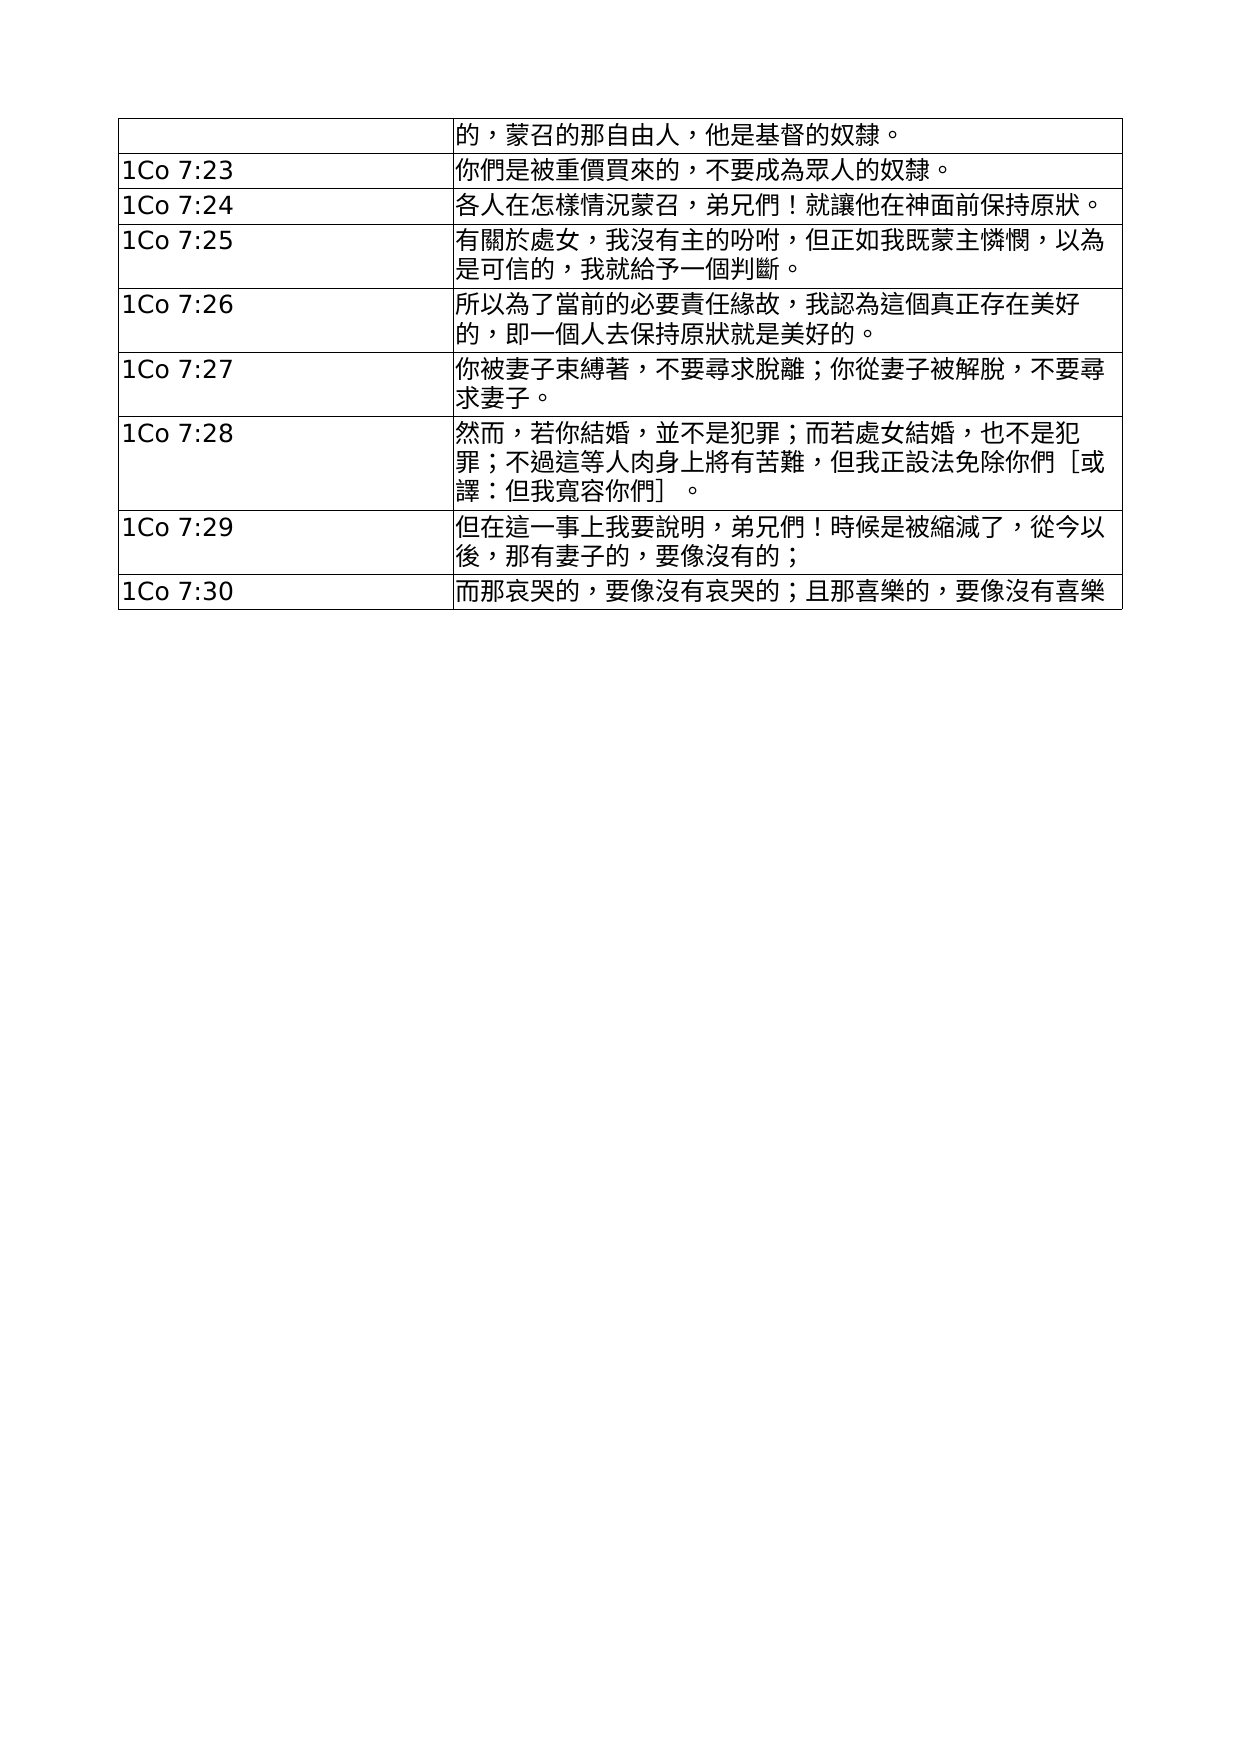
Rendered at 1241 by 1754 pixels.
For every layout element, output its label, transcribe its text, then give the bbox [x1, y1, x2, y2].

table_cell 1Co 7:26 [119, 289, 453, 352]
table_cell 1Co 7:27 [119, 353, 453, 416]
table_cell 但在這一事上我要說明，弟兄們！時候是被縮減了，從今以後，那有妻子的，要像沒有的； [454, 511, 1122, 574]
table_cell 1Co 7:28 [119, 417, 453, 510]
table_cell 1Co 7:29 [119, 511, 453, 574]
table_cell 的，蒙召的那自由人，他是基督的奴隸。 [454, 119, 1122, 153]
table_cell 1Co 7:23 [119, 154, 453, 188]
table_cell 各人在怎樣情況蒙召，弟兄們！就讓他在神面前保持原狀。 [454, 189, 1122, 223]
table_cell 你被妻子束縛著，不要尋求脫離；你從妻子被解脫，不要尋求妻子。 [454, 353, 1122, 416]
table_cell 所以為了當前的必要責任緣故，我認為這個真正存在美好的，即一個人去保持原狀就是美好的。 [454, 289, 1122, 352]
table_cell 而那哀哭的，要像沒有哀哭的；且那喜樂的，要像沒有喜樂 [454, 575, 1122, 609]
table_cell 然而，若你結婚，並不是犯罪；而若處女結婚，也不是犯罪；不過這等人肉身上將有苦難，但我正設法免除你們［或譯：但我寬容你們］。 [454, 417, 1122, 510]
table_cell [119, 119, 453, 153]
table_cell 1Co 7:25 [119, 225, 453, 288]
table_cell 你們是被重價買來的，不要成為眾人的奴隸。 [454, 154, 1122, 188]
table_cell 1Co 7:24 [119, 189, 453, 223]
table_cell 1Co 7:30 [119, 575, 453, 609]
table_cell 有關於處女，我沒有主的吩咐，但正如我既蒙主憐憫，以為是可信的，我就給予一個判斷。 [454, 225, 1122, 288]
